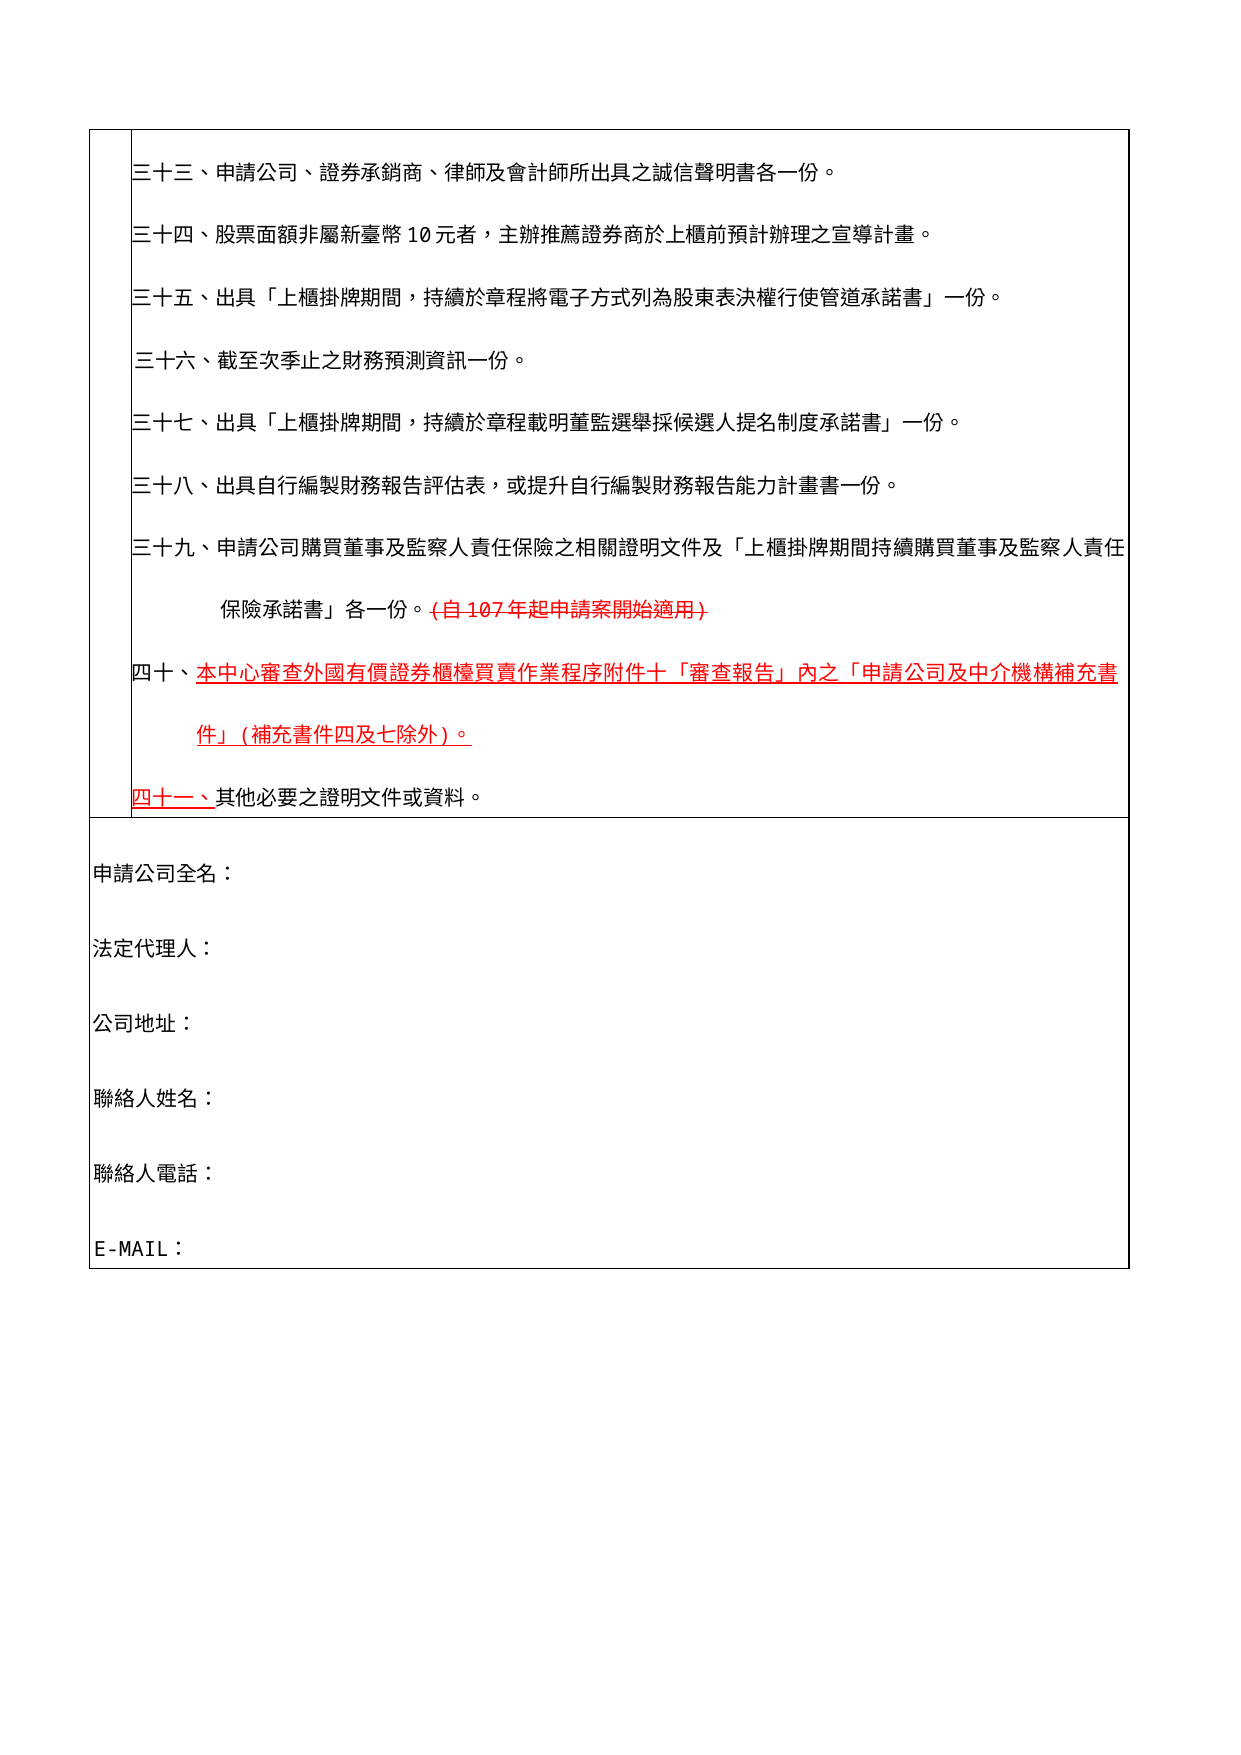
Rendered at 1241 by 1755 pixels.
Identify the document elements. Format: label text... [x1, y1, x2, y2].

table_cell 申請公司經我國外交部駐外單位認證之依註冊地國法律組織登記且有效存在之股份有限責任公司之證明文件影本一份。 申請公司針對下列事項出具之聲明書一份： 未違反「臺灣地區與大陸地區人民關係條例」相關規範。 申請公司並非依大陸地區法令組織登記者。 申請公司及其具有中華民國國籍之董事、監察人、經理人及持股超過股份總額百分之十之以上股東，暨外國發行人所控制之營運主體係依中華民國公司法令組織成立，從事大陸地區投資者，係符合「臺灣地區與大陸地區人民關係條例」及「在大陸地區從事投資或技術合作許可辦法」等規定。 申請公司股東屬大陸地區人民來臺投資許可辦法定義之投資人者，其直接或間接持有該公司股份未逾30%，且未具有控制能力。 無其他違反「臺灣地區與大陸地區人民關係條例」相關規範之情事。 在不違反註冊地國法令情況下，第一上櫃後應於中華民國境內召開股東會。 若註冊地國法令規定不得於境外召開股東會者，公司已訂有得採委託投票或通訊投票之相關制度， 其內容應包括具體做法、註冊地國法令對投票之限制及對中華民國股東之股東權益保護等重要事項。 符合本中心外國有價證券櫃檯買賣審查準則第四條第一項第二款及第八條規定。 本股票第一上櫃申請書及其附件所載事項無虛偽、隱匿之情事。 三、科技事業或文化創意事業檢送經經濟部、行政院農業委員會或本中心委託之專業機構出具其係屬科技事業或文化創意事業且其產品或技術開發成功具有市場性之評估意見影本。 四、董事會或股東會決議申請股票第一上櫃之議事錄影本一份。 五、外國發行人股票第一上櫃契約五份。 六、採無實體發行(含私募有價證券)之登錄證明一份 (但其註冊地國法令另有規定者，則不適用)。 七、申請公司與推薦證券商簽訂輔導股票上櫃契約影本一份。 八、申請公司與主辦推薦證券商簽訂有關其於上櫃掛牌年度及其後二個會計年度內繼續委任主辦推薦證券商協助其遵循我國證券法令、本中心規章暨公告事項及外國發行人股票第一上櫃契約之契約影本一份 (以科技事業申請第一上櫃者，上開繼續委任主辦推薦證券商期間為上櫃掛牌年度及其後三個會計年度)。 九、股票上櫃審查表一份。 十、申請公司最近二年度經會計師查核簽證之財務報告一份；申請日期已逾季度終了後四十五天者，加附申請年度最近一季經會計師核閱之財務報告一份(以中文版本為主並以新臺幣為編製單位)、會計師專案審查公司內部控制所出具無保留意見之審查報告一份、財務報告內容無虛偽或隱匿之聲明書一份、前述相關之會計師查核或核閱工作底稿、永久檔案、「會計師簽證作業覆核表」及「會計師就申請公司內部控制制度審查覆核表」一份。 十一、申請公司若屬投資控股型態且設立登記未滿三個完整會計年度者，檢送最近二年度經會計師查核簽證之擬制性財務報告一份。 十二、股權分散表一份；若未符合股權分散標準，申請公司於掛牌前達成股權分散標準之承諾書一份。 十三、依規定委託指定機構集中保管股票之證明書影本或承諾書一份。 十四、兩家以上推薦證券商之推薦書一份(須註明主辦及協辦推薦證券商)及評估報告工作底稿。 十五、推薦證券商針對下列事項出具之聲明書一份： 符合本中心外國有價證券櫃檯買賣審查準則第八條之規定。 評估報告及所提供之資料無虛偽隱匿或遺漏外國發行人重要財務業務資訊之情事。 十六、訴訟及非訴訟代理人之基本資料一份，及該代理人係「在我國境內有住所或居所之自然人」之證明文件影本一份。 十七、申請公司與訴訟及非訴訟代理人之授權文件影本一份。(授權內容至少應有「申請公司以該代理人為證券交易法在我國境內之負責人」) 十八、申請公司承諾書一份。承諾遵守本中心外國有價證券櫃檯買賣審查準則第四條第一項第十三款規定之事項；承諾於上櫃掛牌後，若本中心「外國發行人註冊地股東權益保護事項檢查表」所訂之股東權益保護重要事項有修正時，應於不牴觸註冊地國法令之情形下，於最近一次股東會提案修訂公司章程，且修正公司章程所訂「股東權益保護之重要事項」時，需於提董事會決議十日前先向本中心申報其公司章程修正草案及律師評估意見；承諾於所屬國辦理增資時，應以書面通知本中心。 十九、推薦證券商填製之「外國審查準則第九條第一項各款情事審查表」、「投資控股公司申請條件審查表」、評估報告工作分配表、撰寫評估報告人員名單與相關懲處紀錄一份。 二十、申請日最近一年內申請公司之負責人、董事、監察人及持股超過股份總額百分之十之以上股東業已參加證券法規研習課程之證明文件影本一份(含董事、監察人進修公司治理相關課程三小時之證明文件)。 二十一、推薦證券商輔導人員進修公司治理相關課程之證明文件影本一份。 二十二、股務代理契約影本一份；專業股務代理機構經臺灣集中保管結算所股份有限公司出具符合規定之證明文件一份。 二十三、公開說明書稿本(含推薦證券商評估報告)十二份；本次檢送之各期財務報告及公開說明書電子檔上傳至本中心指定之網際網路資訊申報系統之證明文件一份。 二十四、董事、監察人、持股超過股份總額百分之十之以上股東及提出股份供推薦證券商認購之股東如與他人訂有股份附買回條件之協議者，在申請日仍屬有效之協議等相關資料。 二十五、申請公司與推薦證券商共同訂定股票承銷價格之依據及方式之說明書一份。 二十六、律師填製之「外國發行人註冊地股東權益保護事項檢查表」、「法律事項檢查表」、其工作底稿及律師與申請公司所出具「其彼此間並無前開檢查表之填表注意事項一所列情事」之聲明書一份。 二十七、會計師出具最近三年內部控制制度建議書一份(無則免附)。 二十八、申請公司之公司治理自評報告或外部獨立客觀機構之公司治理評量報告一份。 二十九、董事戶籍及通訊聯絡方式之資料一份。 三十、設置中文網站之證明文件一份。 三十一、推薦證券商、簽證會計師及律師填製之上櫃標準題各一份。 三十二、送件前六個月申報之三份「上櫃輔導檢查表」及三份詳式「財務業務重大事件檢查表」(未登錄興櫃者適用)。 三十三、申請公司、證券承銷商、律師及會計師所出具之誠信聲明書各一份。 三十四、股票面額非屬新臺幣10元者，主辦推薦證券商於上櫃前預計辦理之宣導計畫。 三十五、出具「上櫃掛牌期間，持續於章程將電子方式列為股東表決權行使管道承諾書」一份。 三十六、截至次季止之財務預測資訊一份。 三十七、出具「上櫃掛牌期間，持續於章程載明董監選舉採候選人提名制度承諾書」一份。 三十八、出具自行編製財務報告評估表，或提升自行編製財務報告能力計畫書一份。 三十九、申請公司購買董事及監察人責任保險之相關證明文件及「上櫃掛牌期間持續購買董事及監察人責任保險承諾書」各一份。(自107年起申請案開始適用) 四十、本中心審查外國有價證券櫃檯買賣作業程序附件十「審查報告」內之「申請公司及中介機構補充書件」(補充書件四及七除外)。 四十一、其他必要之證明文件或資料。 [132, 130, 1128, 817]
table_cell [90, 130, 131, 817]
table_cell 申請公司全名： 法定代理人： 公司地址： 聯絡人姓名： 聯絡人電話： E-MAIL： [90, 818, 1128, 1268]
